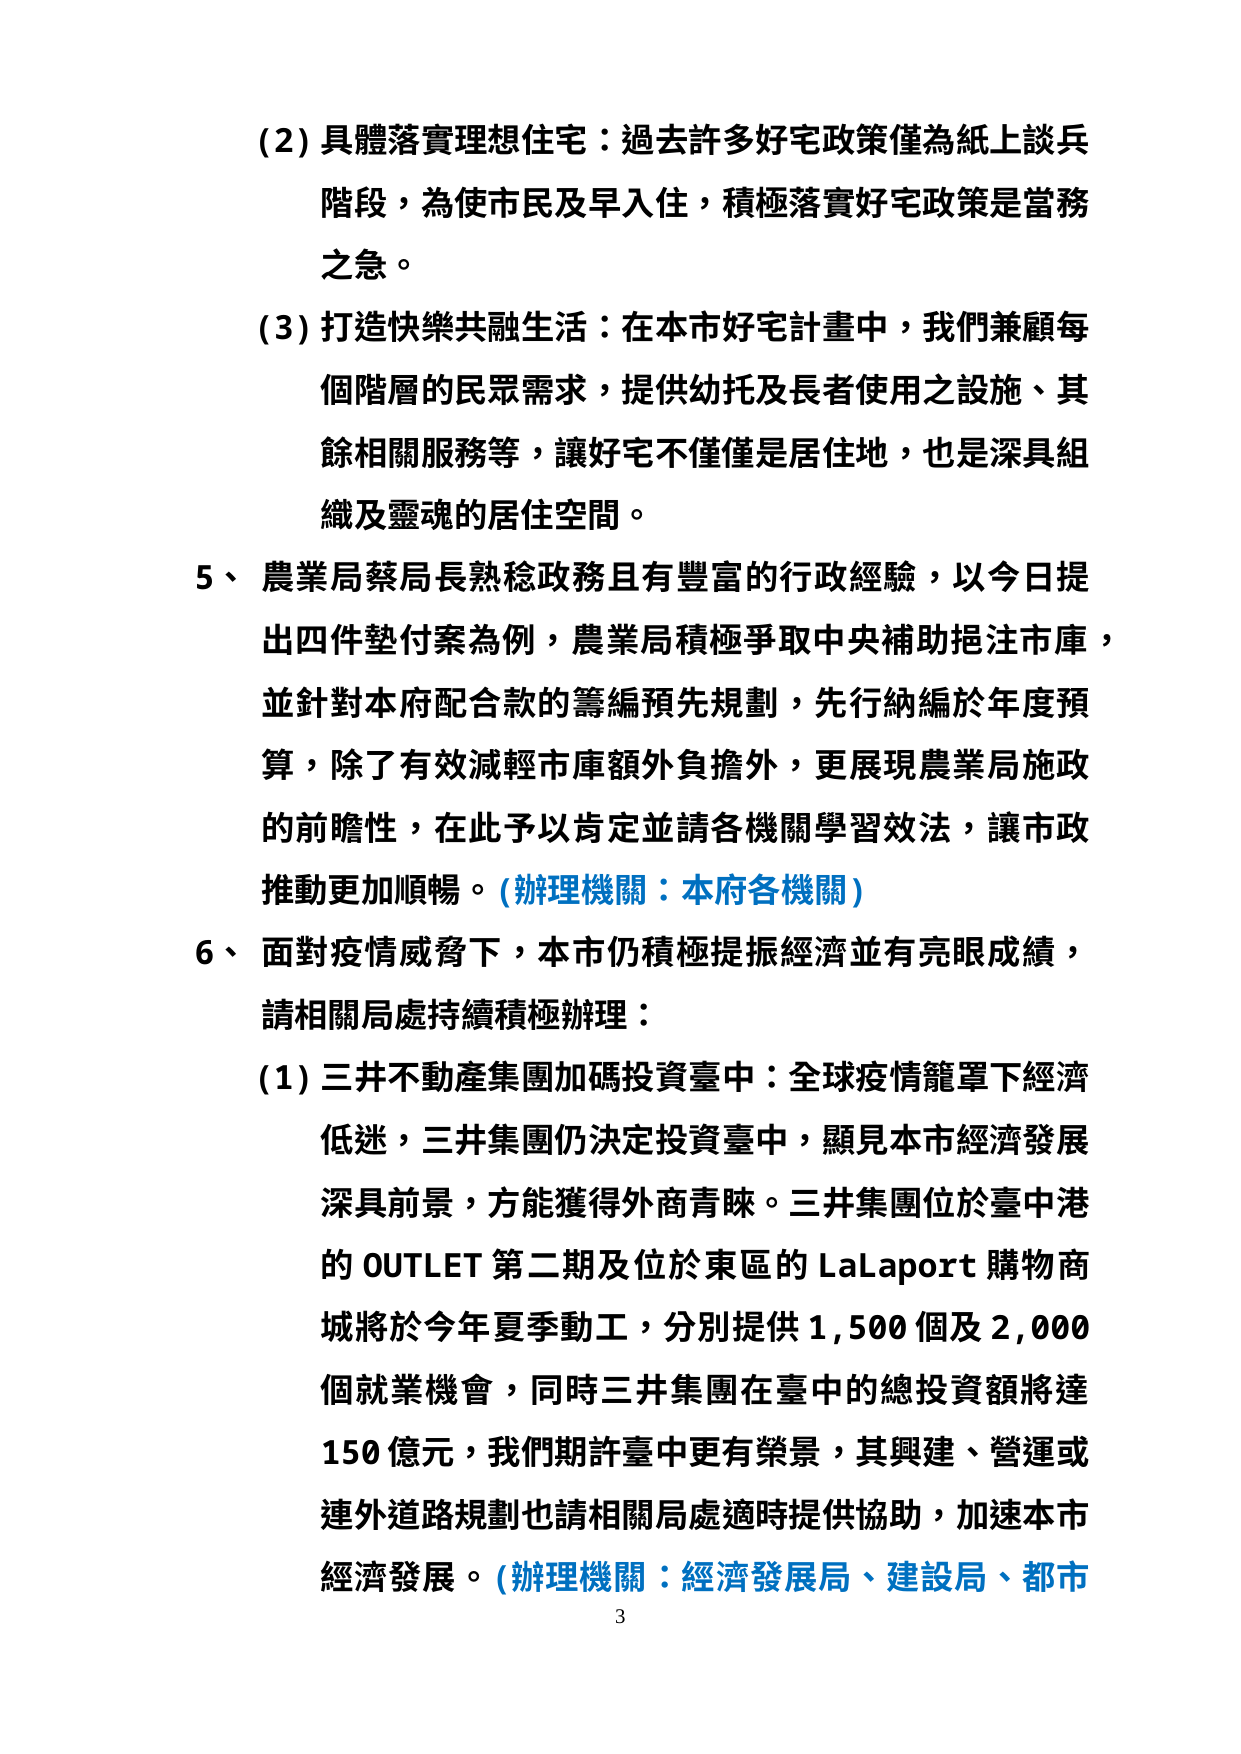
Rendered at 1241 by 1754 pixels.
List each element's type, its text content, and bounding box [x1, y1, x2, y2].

list 具體落實理想住宅：過去許多好宅政策僅為紙上談兵階段，為使市民及早入住，積極落實好宅政策是當務之急。 [253, 96, 1090, 284]
list 打造快樂共融生活：在本市好宅計畫中，我們兼顧每個階層的民眾需求，提供幼托及長者使用之設施、其餘相關服務等，讓好宅不僅僅是居住地，也是深具組織及靈魂的居住空間。 [253, 284, 1090, 534]
list 三井不動產集團加碼投資臺中：全球疫情籠罩下經濟低迷，三井集團仍決定投資臺中，顯見本市經濟發展深具前景，方能獲得外商青睞。三井集團位於臺中港的OUTLET第二期及位於東區的LaLaport購物商城將於今年夏季動工，分別提供1,500個及2,000個就業機會，同時三井集團在臺中的總投資額將達150億元，我們期許臺中更有榮景，其興建、營運或連外道路規劃也請相關局處適時提供協助，加速本市經濟發展。(辦理機關：經濟發展局、建設局、都市 [253, 1034, 1090, 1596]
list 面對疫情威脅下，本市仍積極提振經濟並有亮眼成績，請相關局處持續積極辦理： [194, 909, 1090, 1034]
list 農業局蔡局長熟稔政務且有豐富的行政經驗，以今日提出四件墊付案為例，農業局積極爭取中央補助挹注市庫，並針對本府配合款的籌編預先規劃，先行納編於年度預算，除了有效減輕市庫額外負擔外，更展現農業局施政的前瞻性，在此予以肯定並請各機關學習效法，讓市政推動更加順暢。(辦理機關：本府各機關) [194, 534, 1090, 909]
